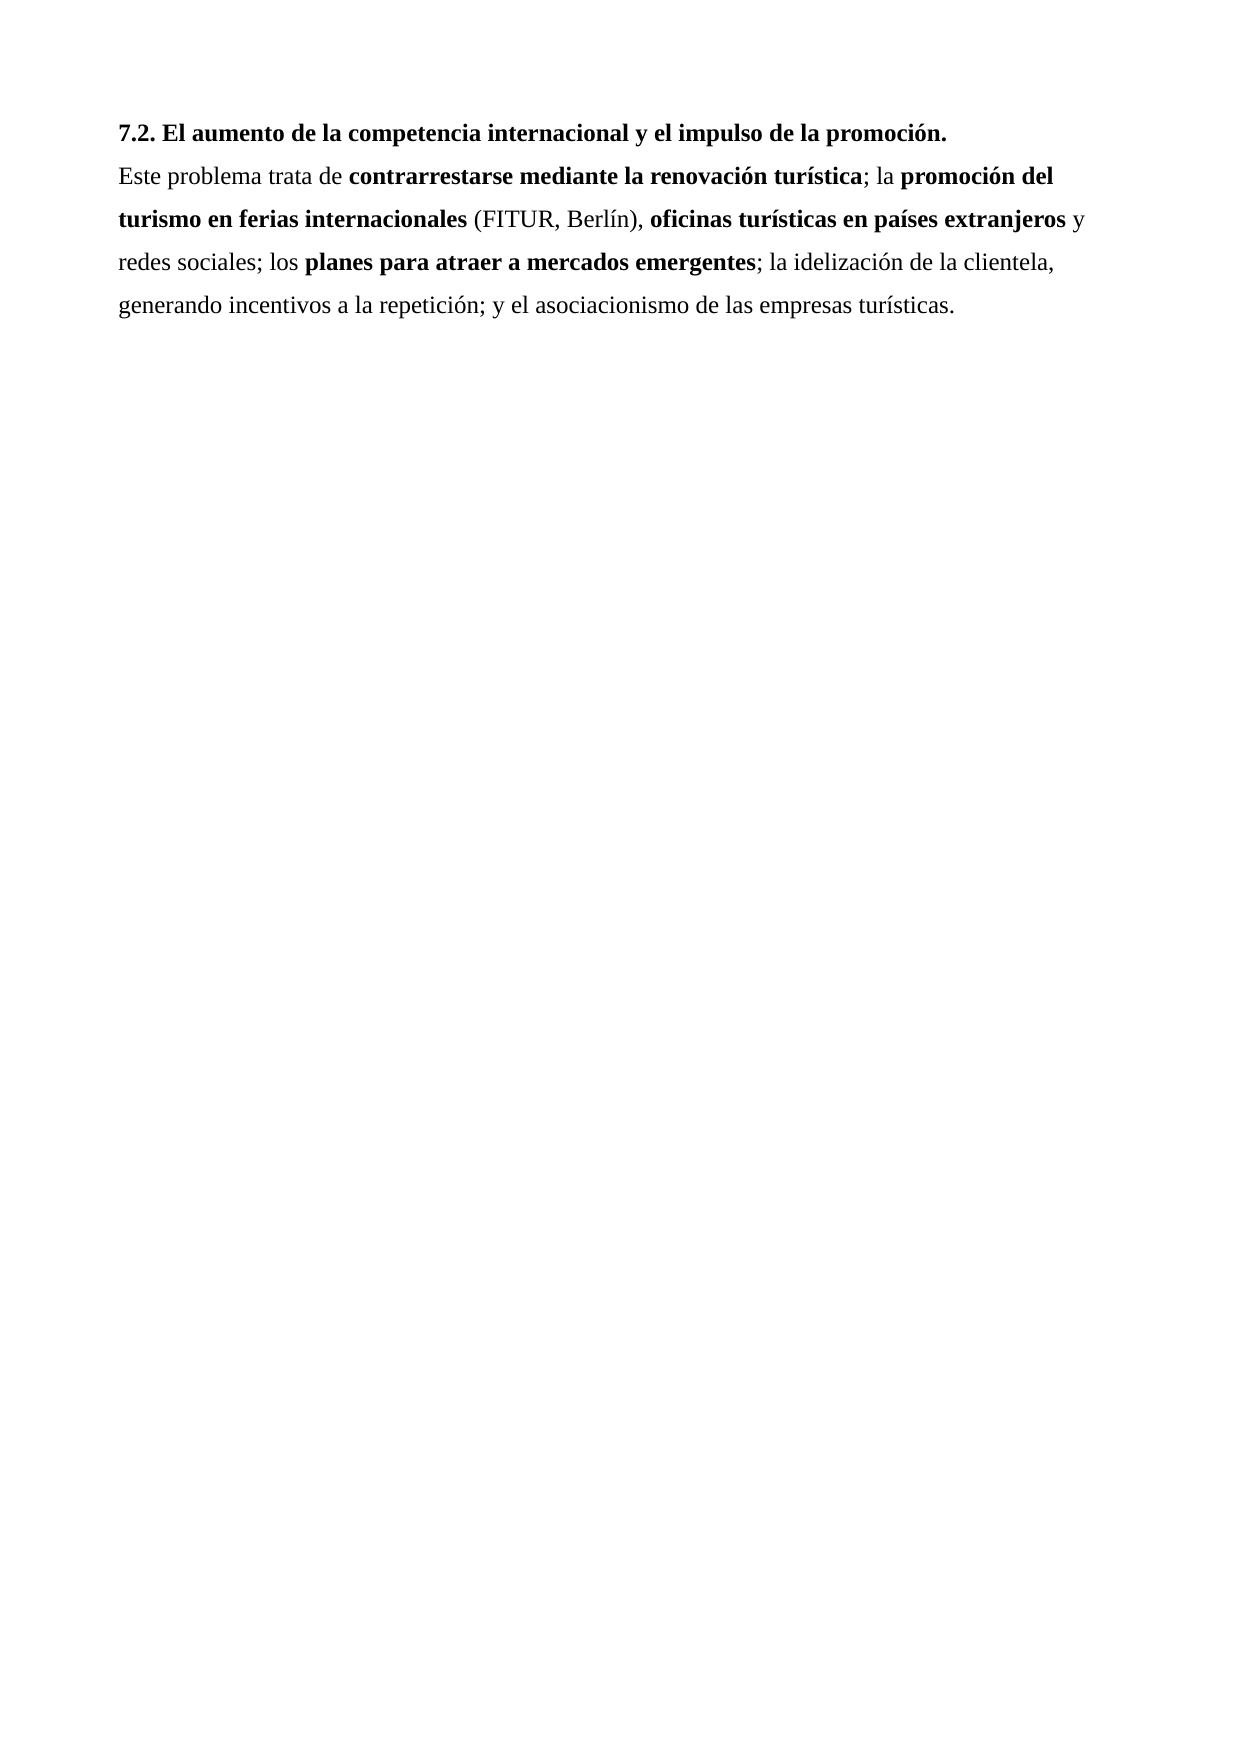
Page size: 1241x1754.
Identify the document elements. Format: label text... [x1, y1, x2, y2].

text 7.2. El aumento de la competencia internacional y el impulso de la promoción. [118, 118, 1122, 147]
text Este problema trata de contrarrestarse mediante la renovación turística; la promoción del turismo en ferias internacionales (FITUR, Berlín), oficinas turísticas en países extranjeros y redes sociales; los planes para atraer a mercados emergentes; la idelización de la clientela, generando incentivos a la repetición; y el asociacionismo de las empresas turísticas. [118, 161, 1122, 319]
